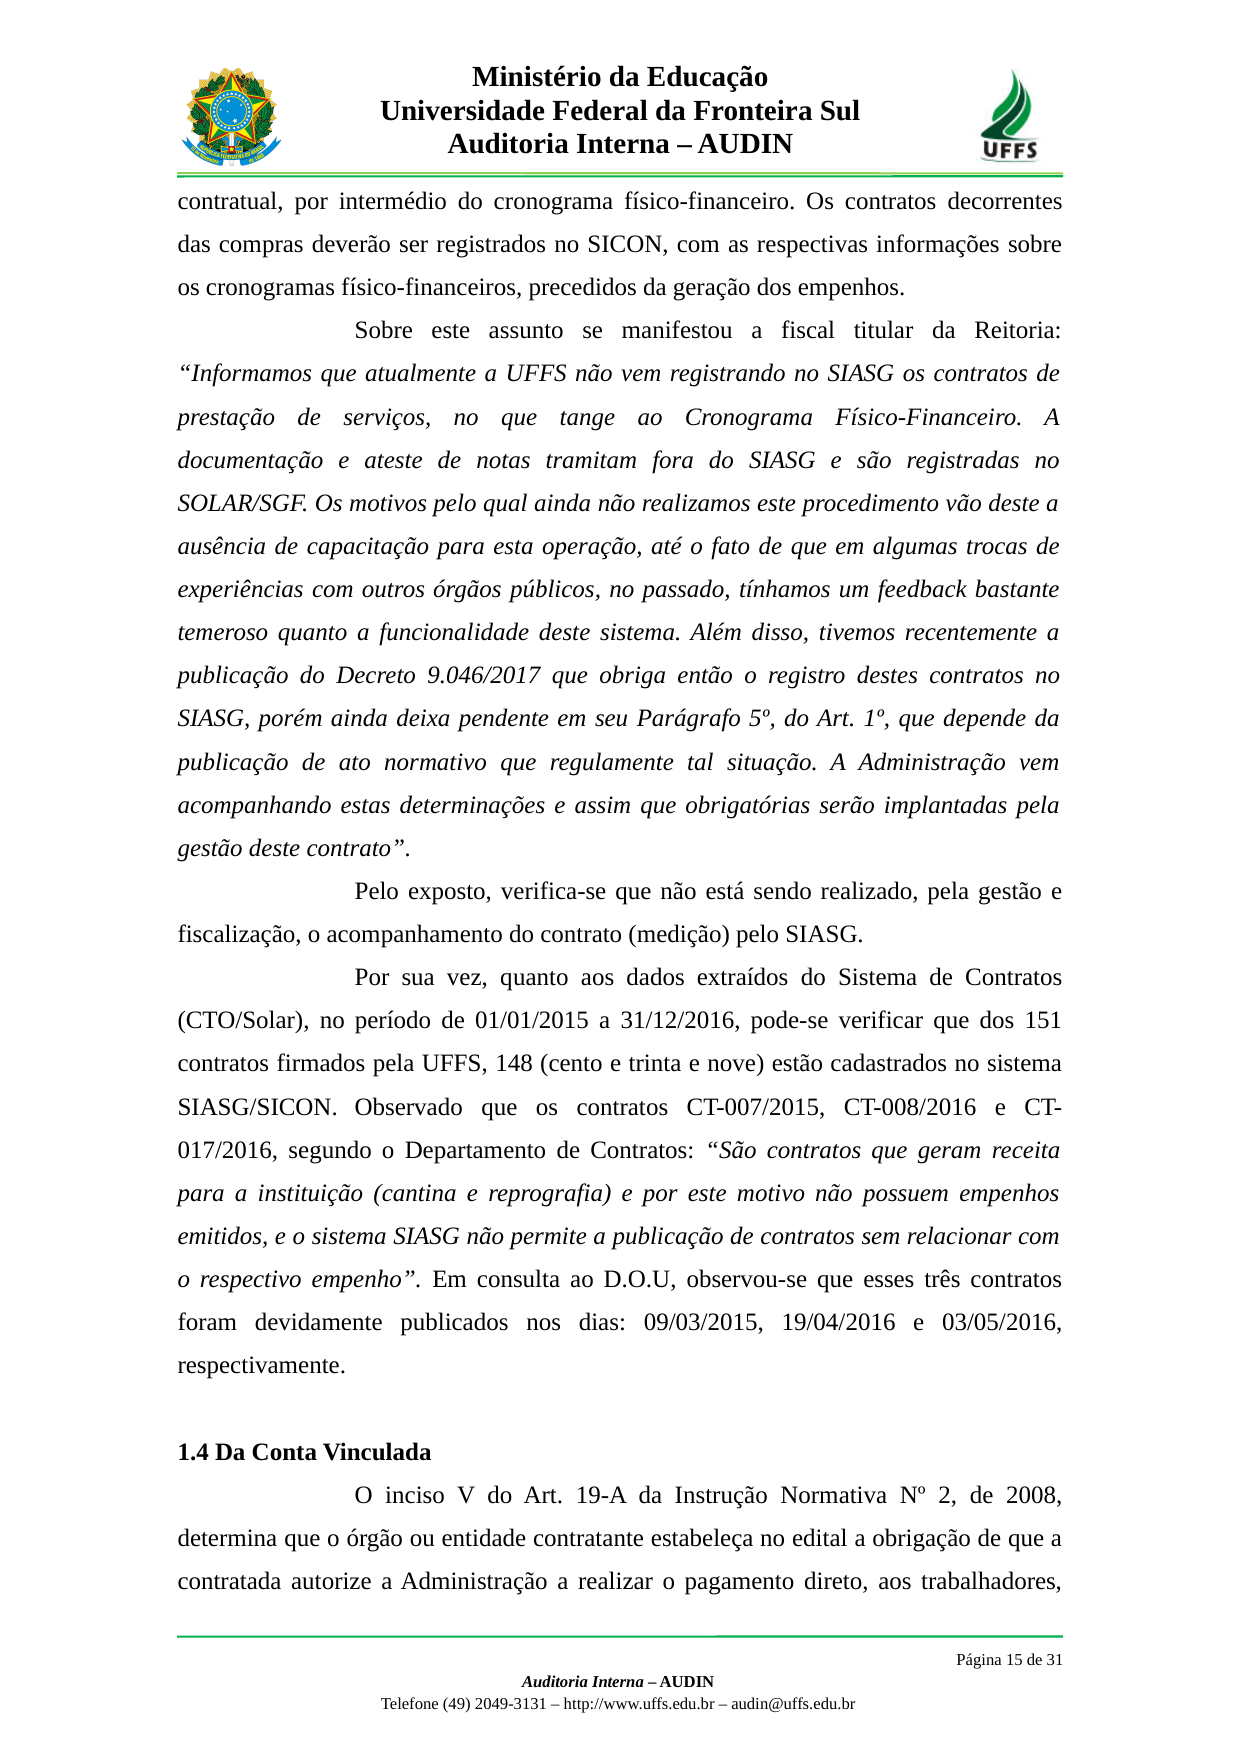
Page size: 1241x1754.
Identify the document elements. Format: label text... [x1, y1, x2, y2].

text O inciso V do Art. 19-A da Instrução Normativa Nº 2, de 2008, determina que o órgão ou entidade contratante estabeleça no edital a obrigação de que a contratada autorize a Administração a realizar o pagamento direto, aos trabalhadores, [177, 1480, 1063, 1595]
picture [181, 68, 282, 166]
text 1.4 Da Conta Vinculada [177, 1437, 1063, 1465]
text Por sua vez, quanto aos dados extraídos do Sistema de Contratos (CTO/Solar), no período de 01/01/2015 a 31/12/2016, pode-se verificar que dos 151 contratos firmados pela UFFS, 148 (cento e trinta e nove) estão cadastrados no sistema SIASG/SICON. Observado que os contratos CT-007/2015, CT-008/2016 e CT-017/2016, segundo o Departamento de Contratos: “São contratos que geram receita para a instituição (cantina e reprografia) e por este motivo não possuem empenhos emitidos, e o sistema SIASG não permite a publicação de contratos sem relacionar com o respectivo empenho”. Em consulta ao D.O.U, observou-se que esses três contratos foram devidamente publicados nos dias: 09/03/2015, 19/04/2016 e 03/05/2016, respectivamente. [177, 962, 1063, 1379]
text Sobre este assunto se manifestou a fiscal titular da Reitoria: “Informamos que atualmente a UFFS não vem registrando no SIASG os contratos de prestação de serviços, no que tange ao Cronograma Físico-Financeiro. A documentação e ateste de notas tramitam fora do SIASG e são registradas no SOLAR/SGF. Os motivos pelo qual ainda não realizamos este procedimento vão deste a ausência de capacitação para esta operação, até o fato de que em algumas trocas de experiências com outros órgãos públicos, no passado, tínhamos um feedback bastante temeroso quanto a funcionalidade deste sistema. Além disso, tivemos recentemente a publicação do Decreto 9.046/2017 que obriga então o registro destes contratos no SIASG, porém ainda deixa pendente em seu Parágrafo 5º, do Art. 1º, que depende da publicação de ato normativo que regulamente tal situação. A Administração vem acompanhando estas determinações e assim que obrigatórias serão implantadas pela gestão deste contrato”. [177, 315, 1063, 862]
picture [966, 68, 1054, 166]
text contratual, por intermédio do cronograma físico-financeiro. Os contratos decorrentes das compras deverão ser registrados no SICON, com as respectivas informações sobre os cronogramas físico-financeiros, precedidos da geração dos empenhos. [177, 186, 1063, 301]
text Pelo exposto, verifica-se que não está sendo realizado, pela gestão e fiscalização, o acompanhamento do contrato (medição) pelo SIASG. [177, 876, 1063, 948]
